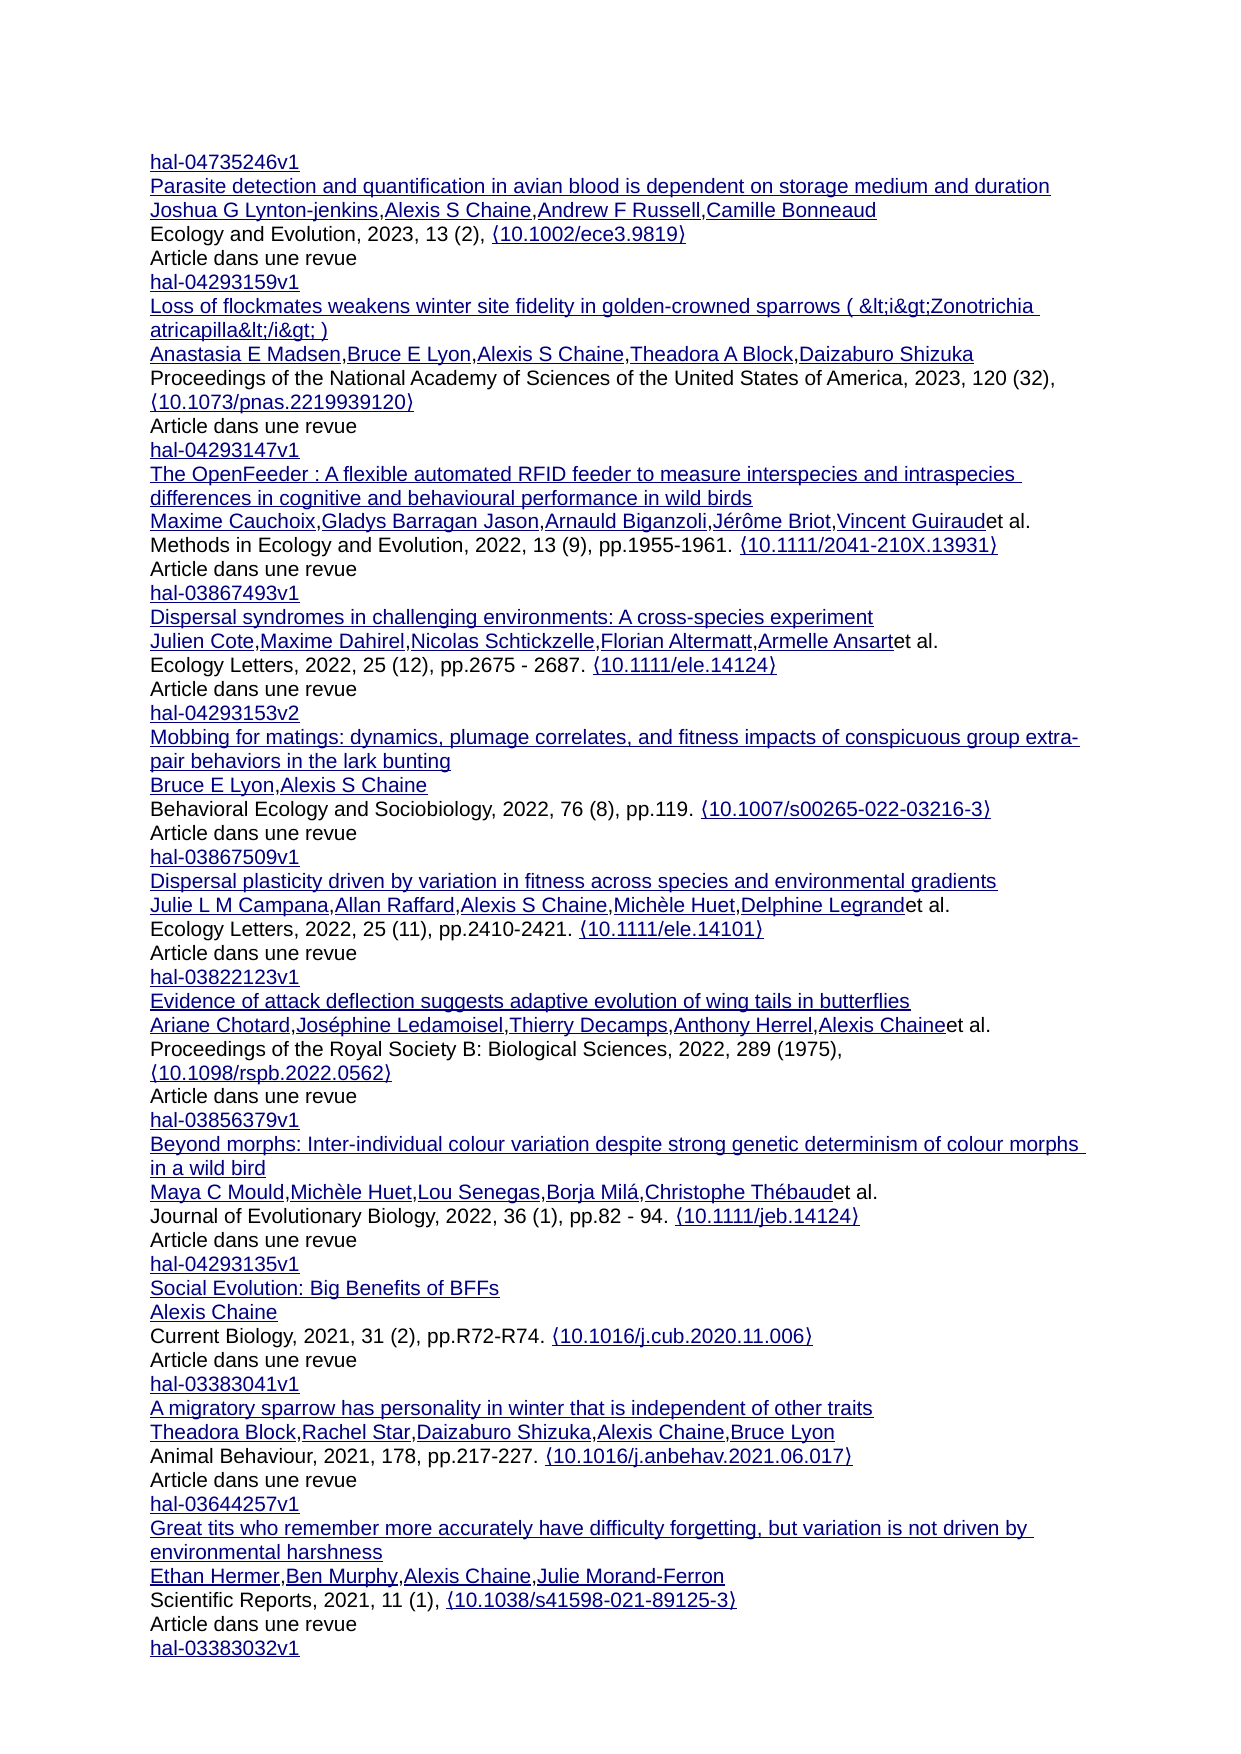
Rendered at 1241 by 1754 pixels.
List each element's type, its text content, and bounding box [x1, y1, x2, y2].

table_cell Beyond morphs: Inter‐individual colour variation despite strong genetic determinism of colour morphs in a wild bird Maya C Mould,Michèle Huet,Lou Senegas,Borja Milá,Christophe Thébaudet al. Journal of Evolutionary Biology, 2022, 36 (1), pp.82 - 94. ⟨10.1111/jeb.14124⟩ Article dans une revue hal-04293135v1 [150, 1132, 1090, 1276]
table_cell Great tits who remember more accurately have difficulty forgetting, but variation is not driven by environmental harshness Ethan Hermer,Ben Murphy,Alexis Chaine,Julie Morand-Ferron Scientific Reports, 2021, 11 (1), ⟨10.1038/s41598-021-89125-3⟩ Article dans une revue hal-03383032v1 [150, 1516, 1090, 1659]
table_cell Evidence of attack deflection suggests adaptive evolution of wing tails in butterflies Ariane Chotard,Joséphine Ledamoisel,Thierry Decamps,Anthony Herrel,Alexis Chaineet al. Proceedings of the Royal Society B: Biological Sciences, 2022, 289 (1975), ⟨10.1098/rspb.2022.0562⟩ Article dans une revue hal-03856379v1 [150, 989, 1090, 1132]
table_cell Social Evolution: Big Benefits of BFFs Alexis Chaine Current Biology, 2021, 31 (2), pp.R72-R74. ⟨10.1016/j.cub.2020.11.006⟩ Article dans une revue hal-03383041v1 [150, 1276, 1090, 1396]
table_cell A migratory sparrow has personality in winter that is independent of other traits Theadora Block,Rachel Star,Daizaburo Shizuka,Alexis Chaine,Bruce Lyon Animal Behaviour, 2021, 178, pp.217-227. ⟨10.1016/j.anbehav.2021.06.017⟩ Article dans une revue hal-03644257v1 [150, 1396, 1090, 1516]
table_cell hal-04735246v1 [150, 150, 1090, 174]
table_cell Loss of flockmates weakens winter site fidelity in golden-crowned sparrows ( &lt;i&gt;Zonotrichia atricapilla&lt;/i&gt; ) Anastasia E Madsen,Bruce E Lyon,Alexis S Chaine,Theadora A Block,Daizaburo Shizuka Proceedings of the National Academy of Sciences of the United States of America, 2023, 120 (32), ⟨10.1073/pnas.2219939120⟩ Article dans une revue hal-04293147v1 [150, 294, 1090, 461]
table_cell The OpenFeeder : A flexible automated RFID feeder to measure interspecies and intraspecies differences in cognitive and behavioural performance in wild birds Maxime Cauchoix,Gladys Barragan Jason,Arnauld Biganzoli,Jérôme Briot,Vincent Guiraudet al. Methods in Ecology and Evolution, 2022, 13 (9), pp.1955-1961. ⟨10.1111/2041-210X.13931⟩ Article dans une revue hal-03867493v1 [150, 461, 1090, 605]
table_cell Mobbing for matings: dynamics, plumage correlates, and fitness impacts of conspicuous group extra-pair behaviors in the lark bunting Bruce E Lyon,Alexis S Chaine Behavioral Ecology and Sociobiology, 2022, 76 (8), pp.119. ⟨10.1007/s00265-022-03216-3⟩ Article dans une revue hal-03867509v1 [150, 725, 1090, 869]
table_cell Parasite detection and quantification in avian blood is dependent on storage medium and duration Joshua G Lynton‐jenkins,Alexis S Chaine,Andrew F Russell,Camille Bonneaud Ecology and Evolution, 2023, 13 (2), ⟨10.1002/ece3.9819⟩ Article dans une revue hal-04293159v1 [150, 174, 1090, 294]
table_cell Dispersal syndromes in challenging environments: A cross‐species experiment Julien Cote,Maxime Dahirel,Nicolas Schtickzelle,Florian Altermatt,Armelle Ansartet al. Ecology Letters, 2022, 25 (12), pp.2675 - 2687. ⟨10.1111/ele.14124⟩ Article dans une revue hal-04293153v2 [150, 605, 1090, 725]
table_cell Dispersal plasticity driven by variation in fitness across species and environmental gradients Julie L M Campana,Allan Raffard,Alexis S Chaine,Michèle Huet,Delphine Legrandet al. Ecology Letters, 2022, 25 (11), pp.2410-2421. ⟨10.1111/ele.14101⟩ Article dans une revue hal-03822123v1 [150, 869, 1090, 988]
